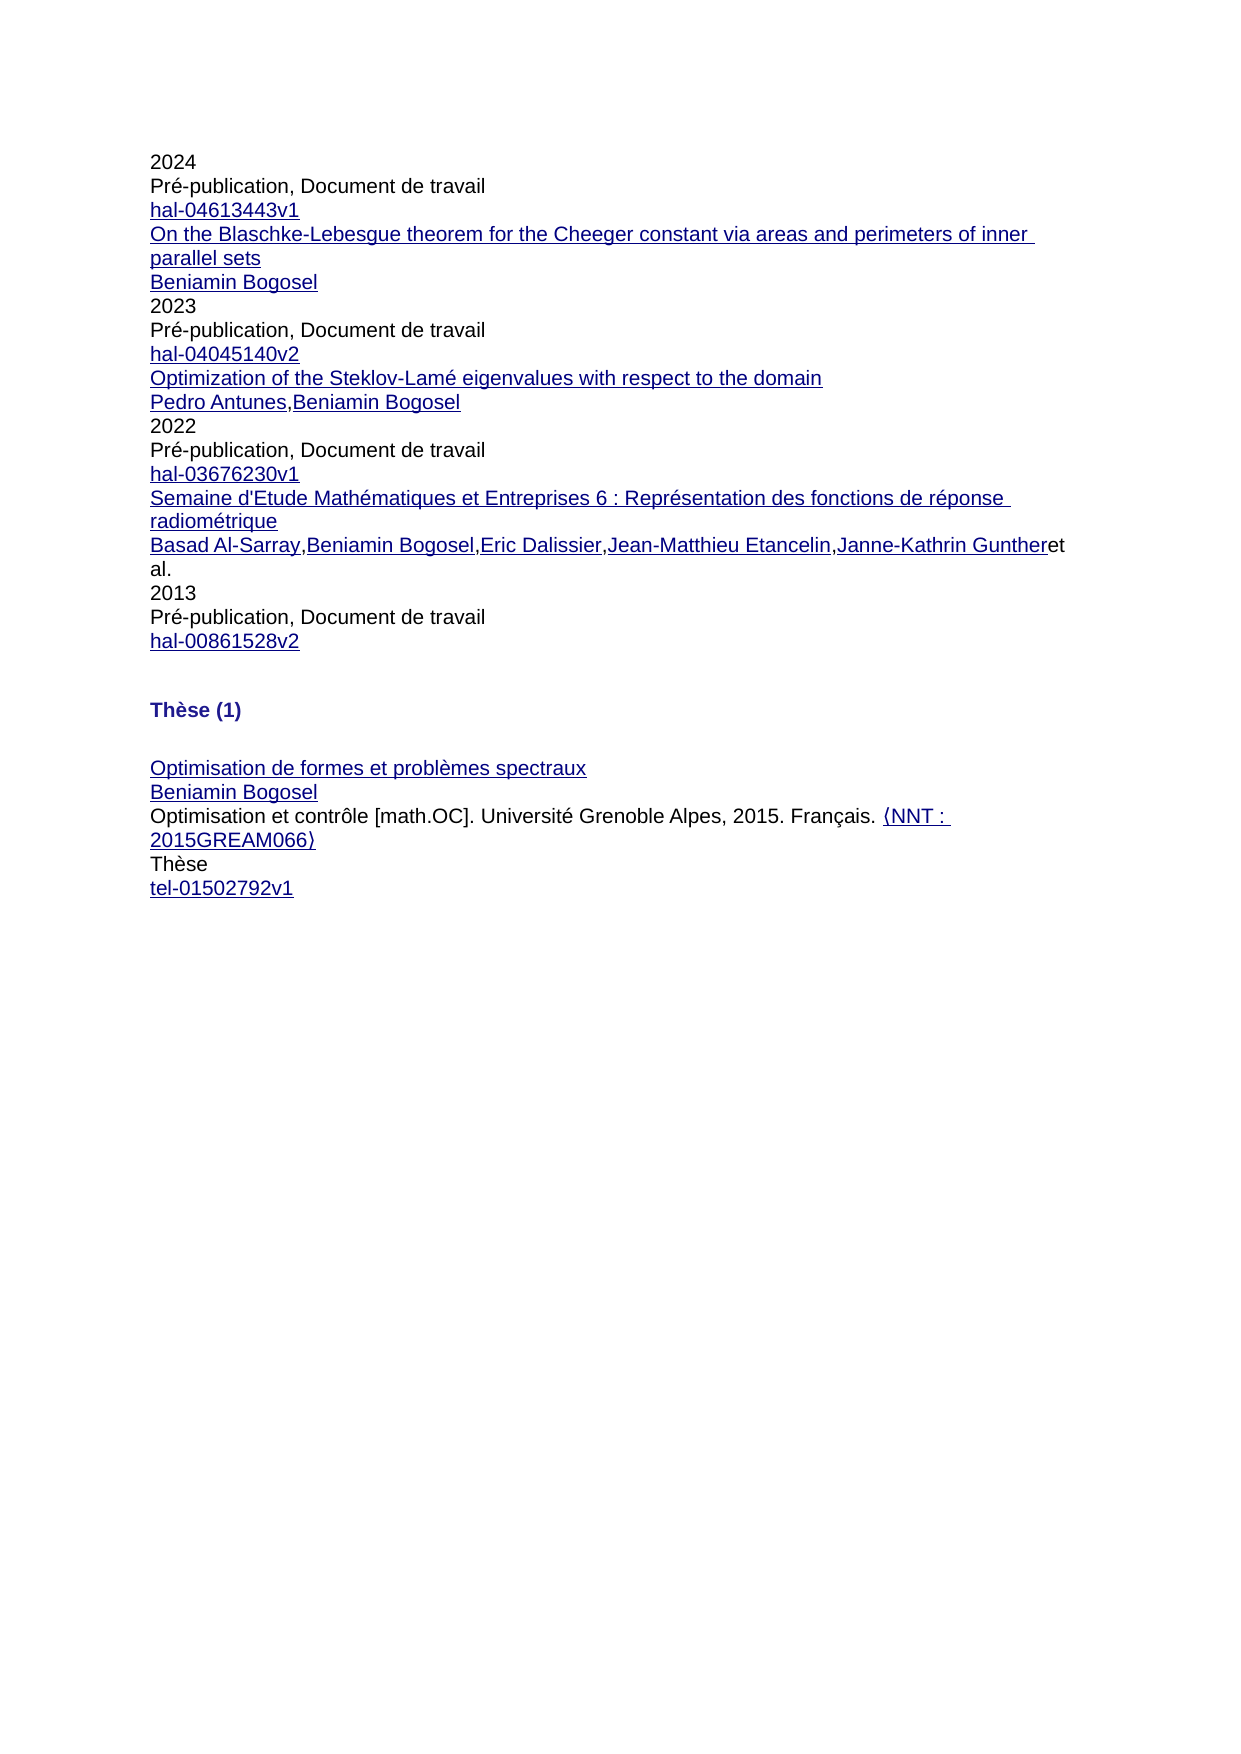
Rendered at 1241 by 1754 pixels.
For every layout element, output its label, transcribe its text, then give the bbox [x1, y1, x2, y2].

subtitle Thèse (1) [150, 698, 1090, 722]
table_header Polygonal Faber-Krahn inequality: Local minimality via validated computing Beniamin Bogosel,Dorin Bucur 2024 Pré-publication, Document de travail hal-04613443v1 [150, 150, 1090, 222]
table_header Optimisation de formes et problèmes spectraux Beniamin Bogosel Optimisation et contrôle [math.OC]. Université Grenoble Alpes, 2015. Français. ⟨NNT : 2015GREAM066⟩ Thèse tel-01502792v1 [150, 756, 1090, 900]
table_cell On the Blaschke-Lebesgue theorem for the Cheeger constant via areas and perimeters of inner parallel sets Beniamin Bogosel 2023 Pré-publication, Document de travail hal-04045140v2 [150, 222, 1090, 366]
table_cell Optimization of the Steklov-Lamé eigenvalues with respect to the domain Pedro Antunes,Beniamin Bogosel 2022 Pré-publication, Document de travail hal-03676230v1 [150, 366, 1090, 485]
table_cell Semaine d'Etude Mathématiques et Entreprises 6 : Représentation des fonctions de réponse radiométrique Basad Al-Sarray,Beniamin Bogosel,Eric Dalissier,Jean-Matthieu Etancelin,Janne-Kathrin Guntheret al. 2013 Pré-publication, Document de travail hal-00861528v2 [150, 485, 1090, 653]
